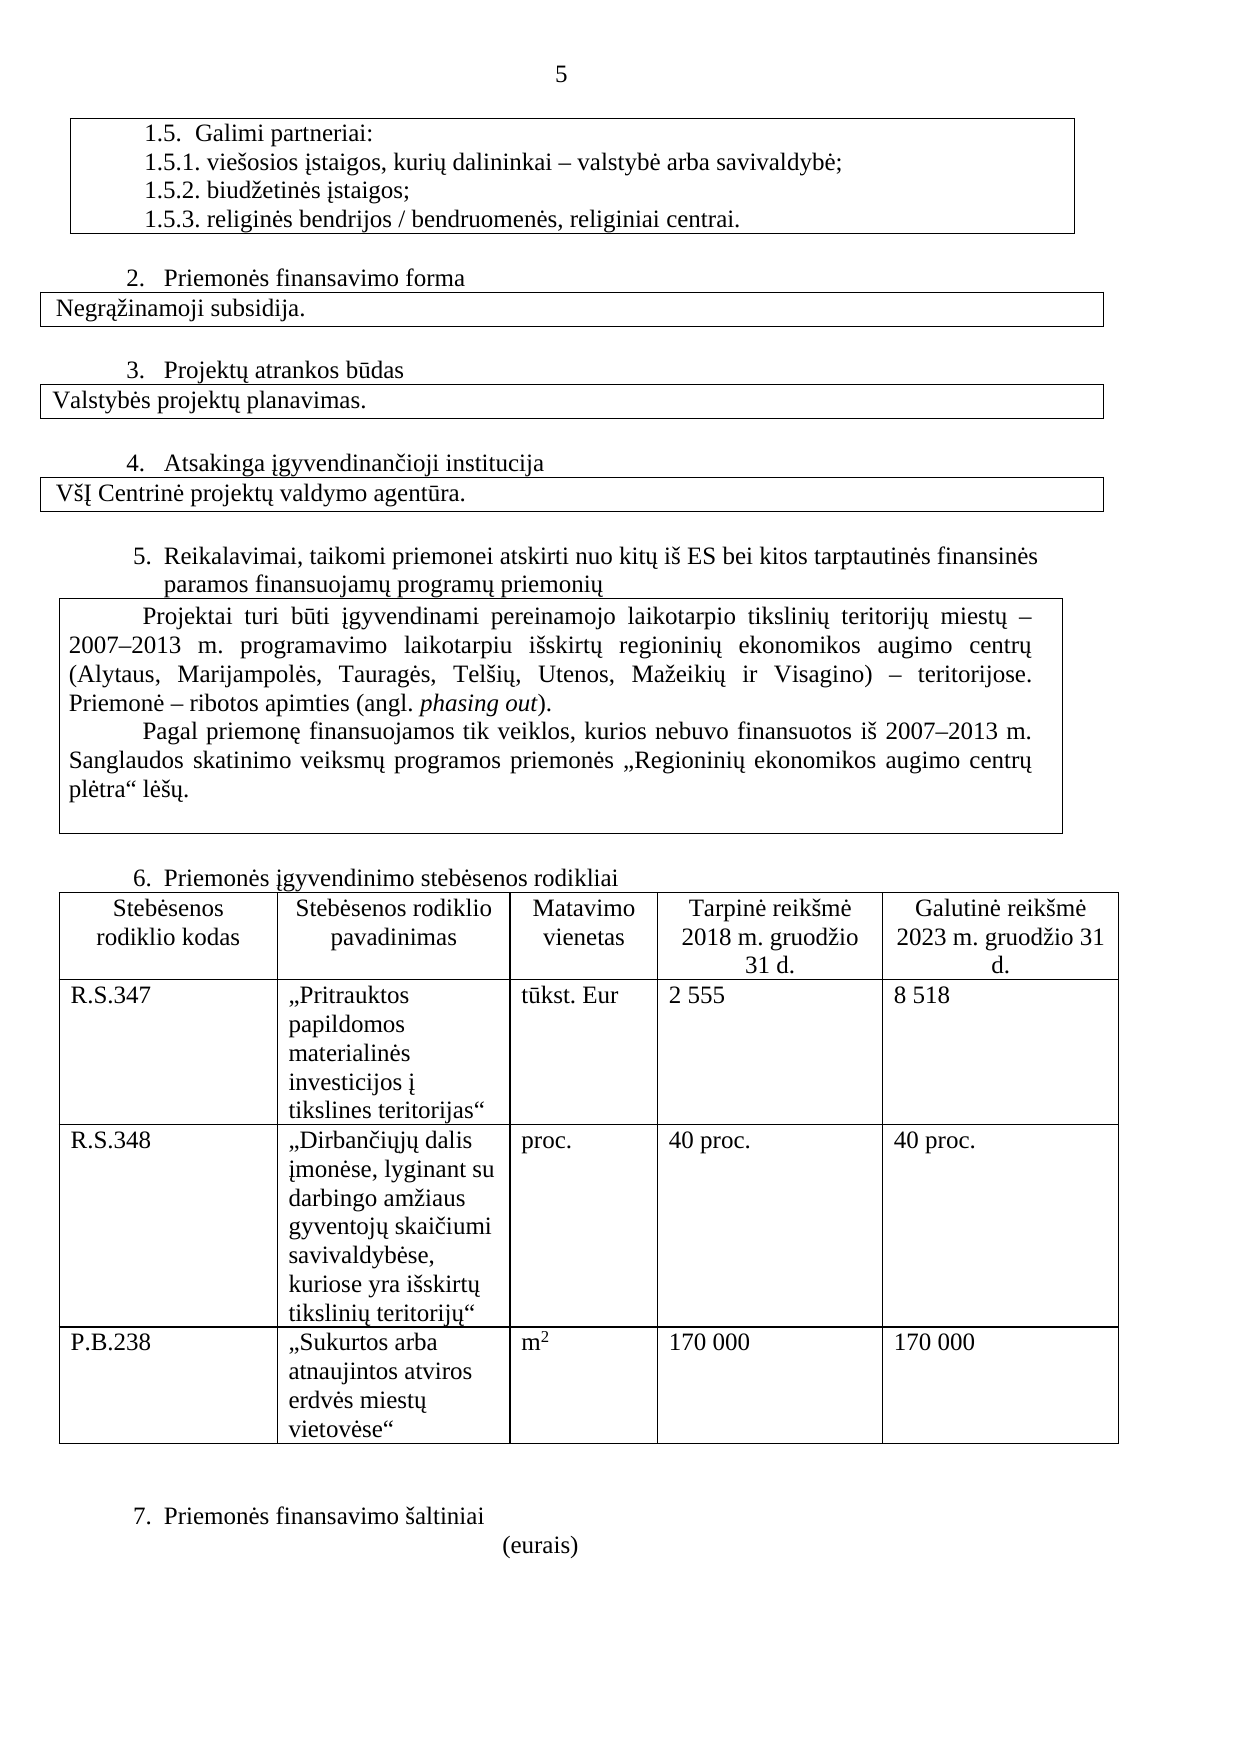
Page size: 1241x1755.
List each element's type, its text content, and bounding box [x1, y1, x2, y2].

table_header Valstybės projektų planavimas. [41, 385, 1103, 418]
text 7. Priemonės finansavimo šaltiniai [133, 1501, 1063, 1530]
table_header VšĮ Centrinė projektų valdymo agentūra. [41, 478, 1103, 511]
table_cell 170 000 [883, 1328, 1118, 1442]
table_header Stebėsenos rodiklio kodas [60, 893, 277, 979]
table_cell P.B.238 [60, 1328, 277, 1442]
table_cell tūkst. Eur [511, 980, 657, 1124]
table_cell „Pritrauktos papildomos materialinės investicijos į tikslines teritorijas“ [278, 980, 509, 1124]
table_cell 8 518 [883, 980, 1118, 1124]
table_cell 40 proc. [883, 1125, 1118, 1326]
table_header Negrąžinamoji subsidija. [41, 293, 1103, 326]
table_header Tarpinė reikšmė 2018 m. gruodžio 31 d. [658, 893, 882, 979]
table_cell proc. [511, 1125, 657, 1326]
text Projektai turi būti įgyvendinami pereinamojo laikotarpio tikslinių teritorijų miestų – 2007–2013 m. programavimo laikotarpiu išskirtų regioninių ekonomikos augimo centrų (Alytaus, Marijampolės, Tauragės, Telšių, Utenos, Mažeikių ir Visagino) – teritorijose. Priemonė – ribotos apimties (angl. phasing out). [60, 599, 1062, 713]
text 3. Projektų atrankos būdas [126, 356, 1063, 384]
table_cell m2 [511, 1328, 657, 1442]
table_header Matavimo vienetas [511, 893, 657, 979]
table_cell 2 555 [658, 980, 882, 1124]
table_header Stebėsenos rodiklio pavadinimas [278, 893, 509, 979]
table_cell „Sukurtos arba atnaujintos atviros erdvės miestų vietovėse“ [278, 1328, 509, 1442]
text 4. Atsakinga įgyvendinančioji institucija [126, 448, 1063, 477]
text Pagal priemonę finansuojamos tik veiklos, kurios nebuvo finansuotos iš 2007–2013 m. Sanglaudos skatinimo veiksmų programos priemonės „Regioninių ekonomikos augimo centrų plėtra“ lėšų. [60, 713, 1062, 803]
text 2. Priemonės finansavimo forma [126, 263, 1063, 292]
text 5. Reikalavimai, taikomi priemonei atskirti nuo kitų iš ES bei kitos tarptautinės finansinės paramos finansuojamų programų priemonių [133, 541, 1063, 598]
text 6. Priemonės įgyvendinimo stebėsenos rodikliai [133, 863, 1063, 892]
table_cell 1.5. Galimi partneriai: 1.5.1. viešosios įstaigos, kurių dalininkai – valstybė arba savivaldybė; 1.5.2. biudžetinės įstaigos; 1.5.3. religinės bendrijos / bendruomenės, religiniai centrai. [71, 119, 1074, 233]
table_cell R.S.347 [60, 980, 277, 1124]
table_header Galutinė reikšmė 2023 m. gruodžio 31 d. [883, 893, 1118, 979]
table_cell 40 proc. [658, 1125, 882, 1326]
table_cell 170 000 [658, 1328, 882, 1442]
text (eurais) [502, 1530, 1063, 1558]
table_cell R.S.348 [60, 1125, 277, 1326]
table_cell „Dirbančiųjų dalis įmonėse, lyginant su darbingo amžiaus gyventojų skaičiumi savivaldybėse, kuriose yra išskirtų tikslinių teritorijų“ [278, 1125, 509, 1326]
